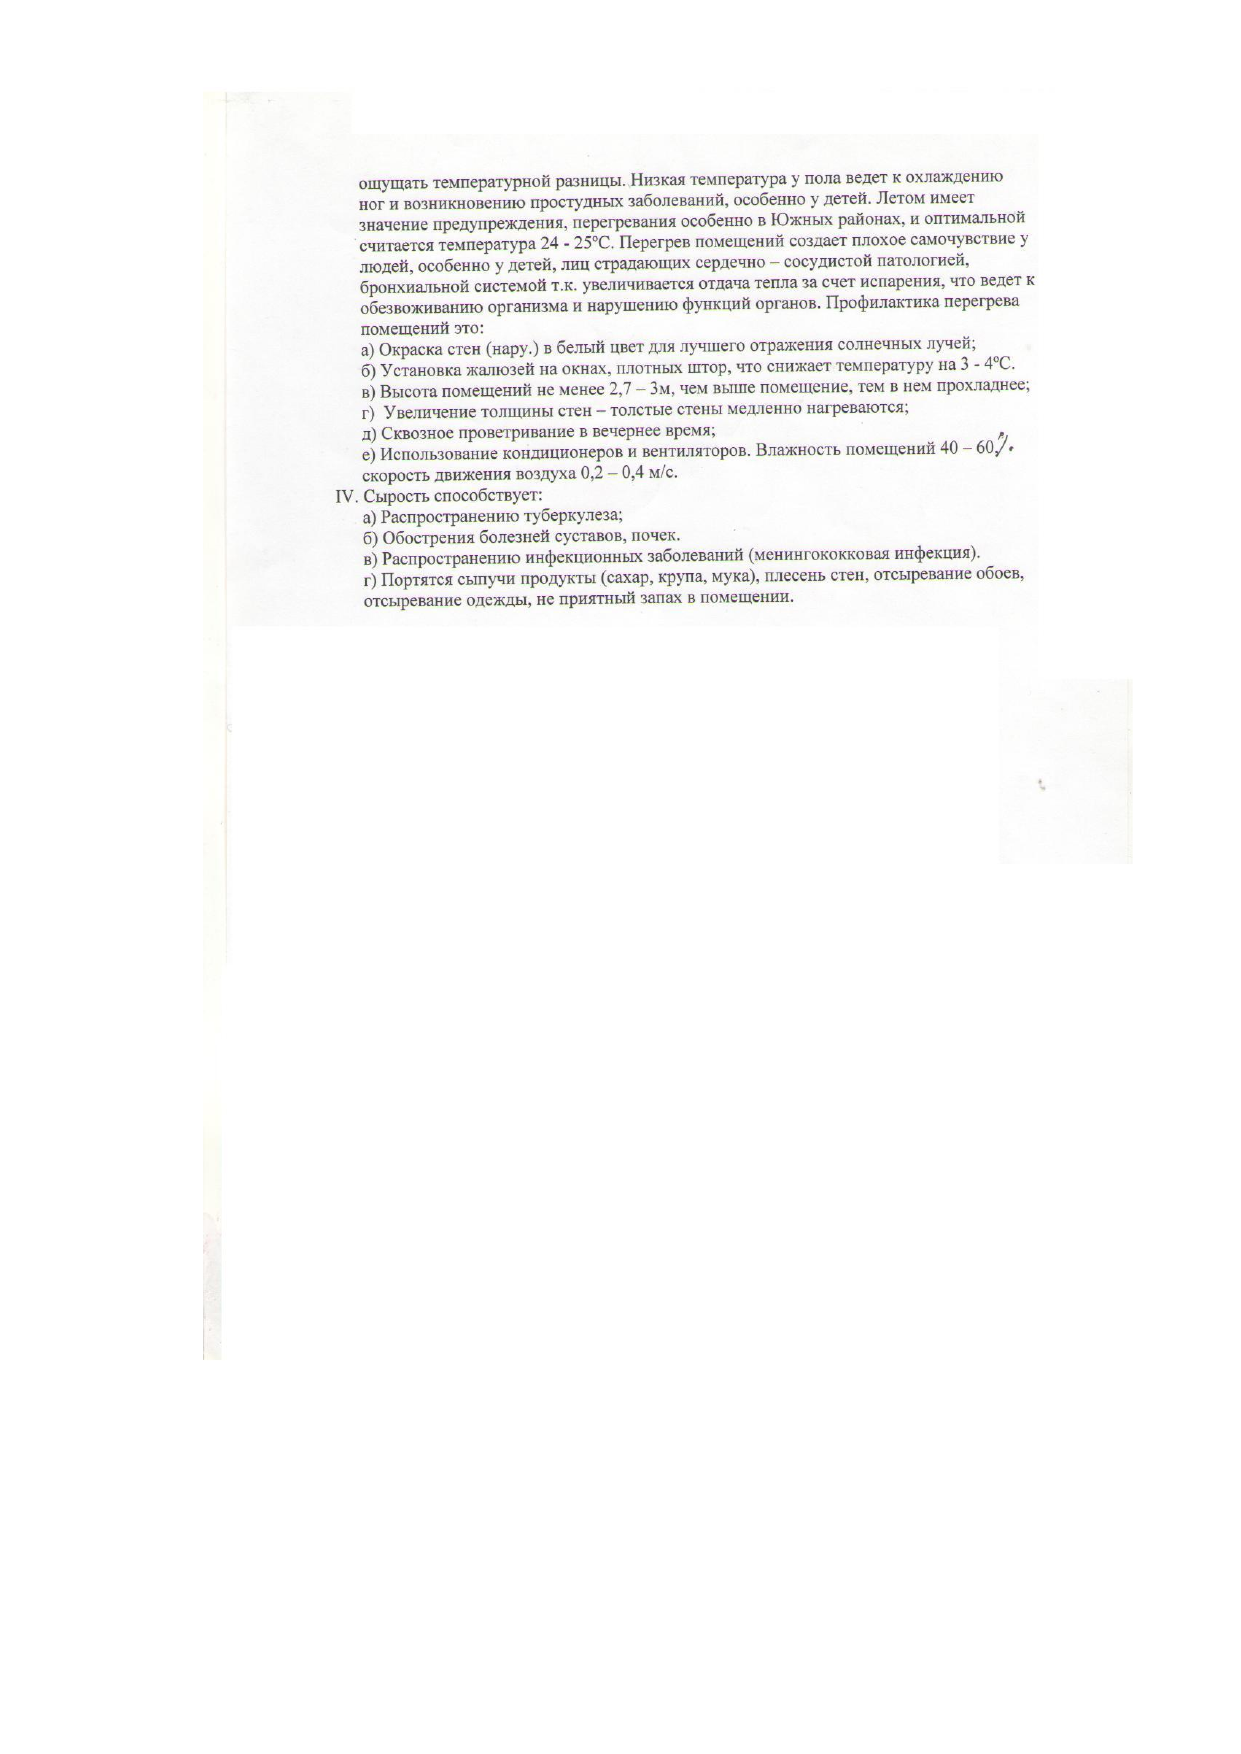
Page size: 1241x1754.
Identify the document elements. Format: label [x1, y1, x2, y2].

picture [203, 87, 1133, 1364]
